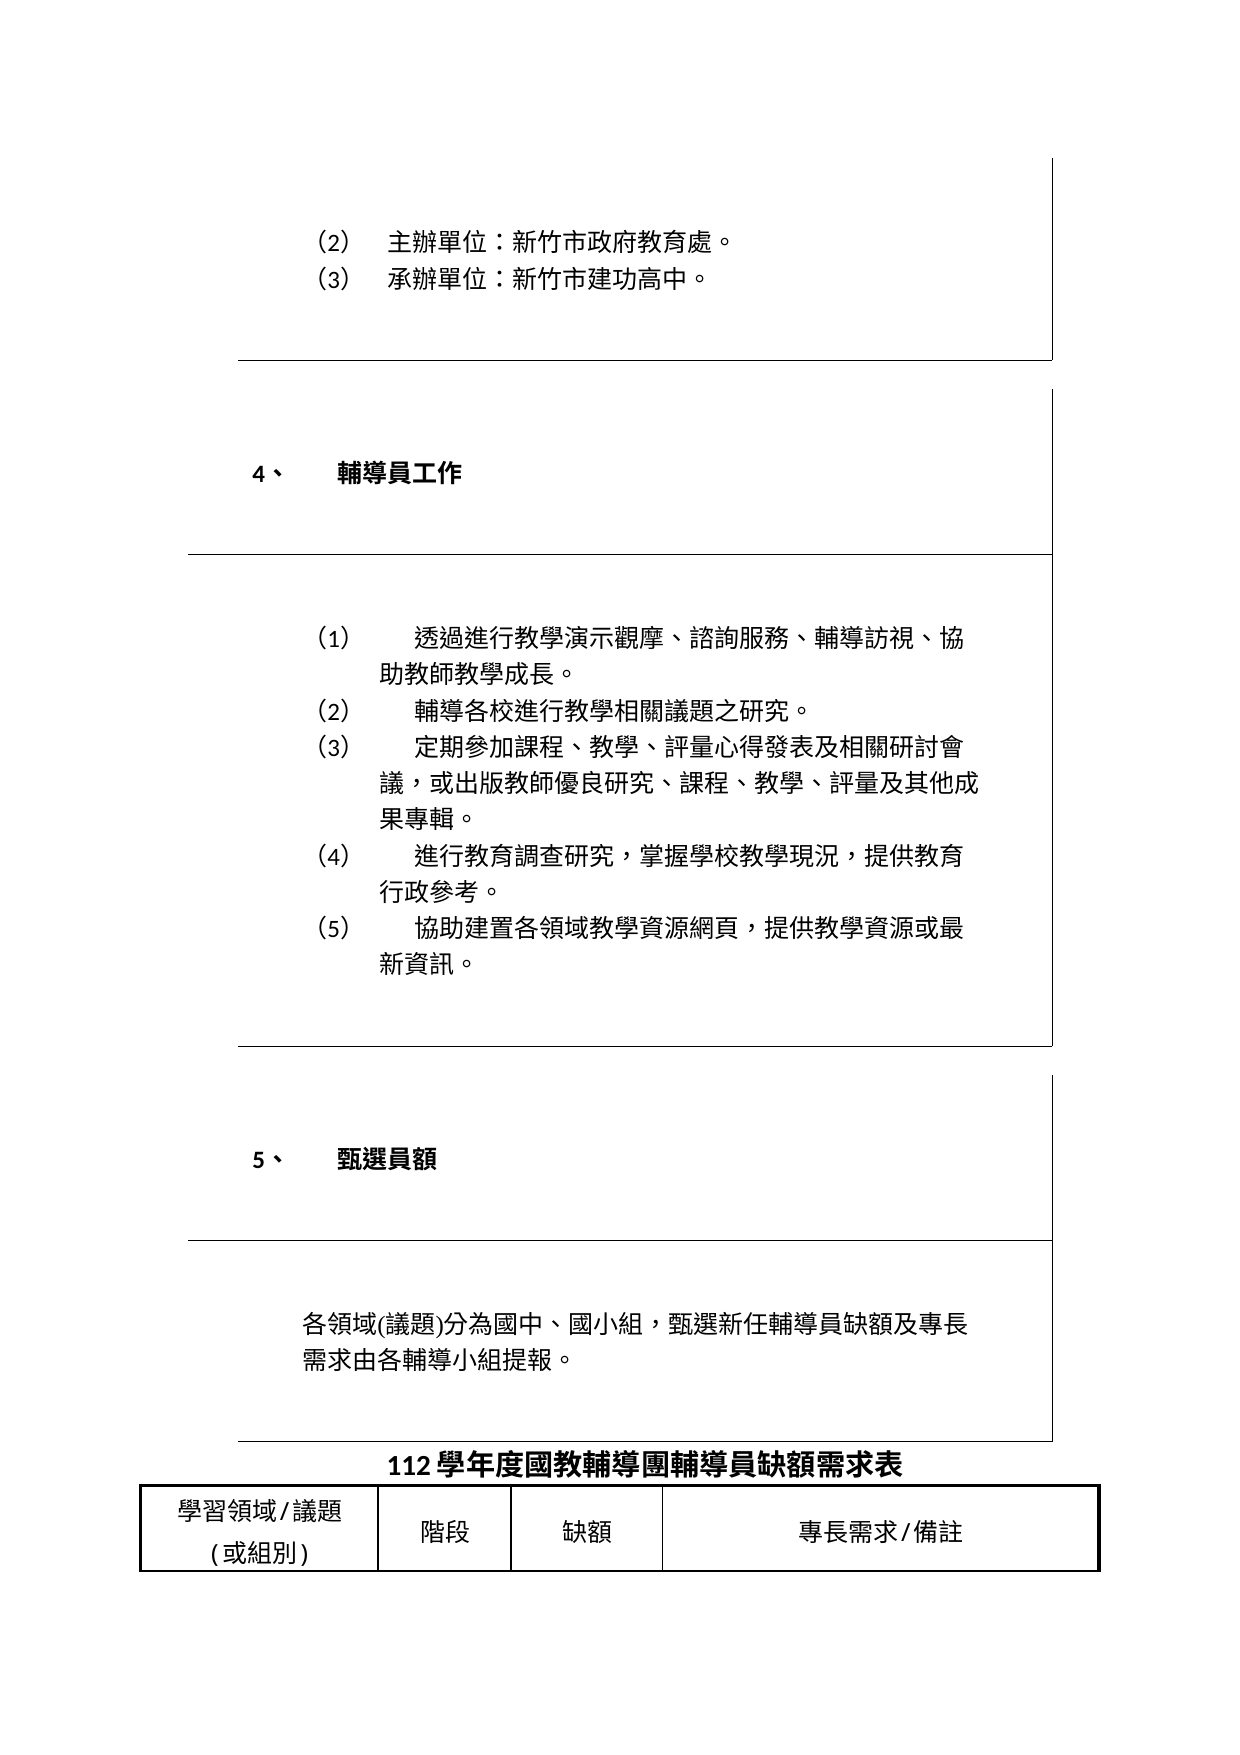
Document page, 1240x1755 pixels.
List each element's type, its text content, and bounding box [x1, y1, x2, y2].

list 承辦單位：新竹市建功高中。 [237, 259, 1052, 360]
list 進行教育調查研究，掌握學校教學現況，提供教育行政參考。 [237, 836, 1052, 909]
table_header 專長需求/備註 [663, 1487, 1097, 1570]
list 甄選員額 [187, 1074, 1052, 1240]
list 輔導員工作 [187, 389, 1052, 554]
list 透過進行教學演示觀摩、諮詢服務、輔導訪視、協助教師教學成長。 [237, 554, 1052, 691]
table_header 缺額 [512, 1487, 662, 1570]
table_header 學習領域/議題 (或組別) [142, 1487, 377, 1570]
list 主辦單位：新竹市政府教育處。 [237, 158, 1052, 259]
table_header 階段 [379, 1487, 510, 1570]
text 各領域(議題)分為國中、國小組，甄選新任輔導員缺額及專長需求由各輔導小組提報。 [237, 1240, 1052, 1442]
list 輔導各校進行教學相關議題之研究。 [237, 691, 1052, 727]
text 112學年度國教輔導團輔導員缺額需求表 [187, 1442, 1052, 1484]
list 定期參加課程、教學、評量心得發表及相關研討會議，或出版教師優良研究、課程、教學、評量及其他成果專輯。 [237, 727, 1052, 836]
list 協助建置各領域教學資源網頁，提供教學資源或最新資訊。 [237, 909, 1052, 1046]
